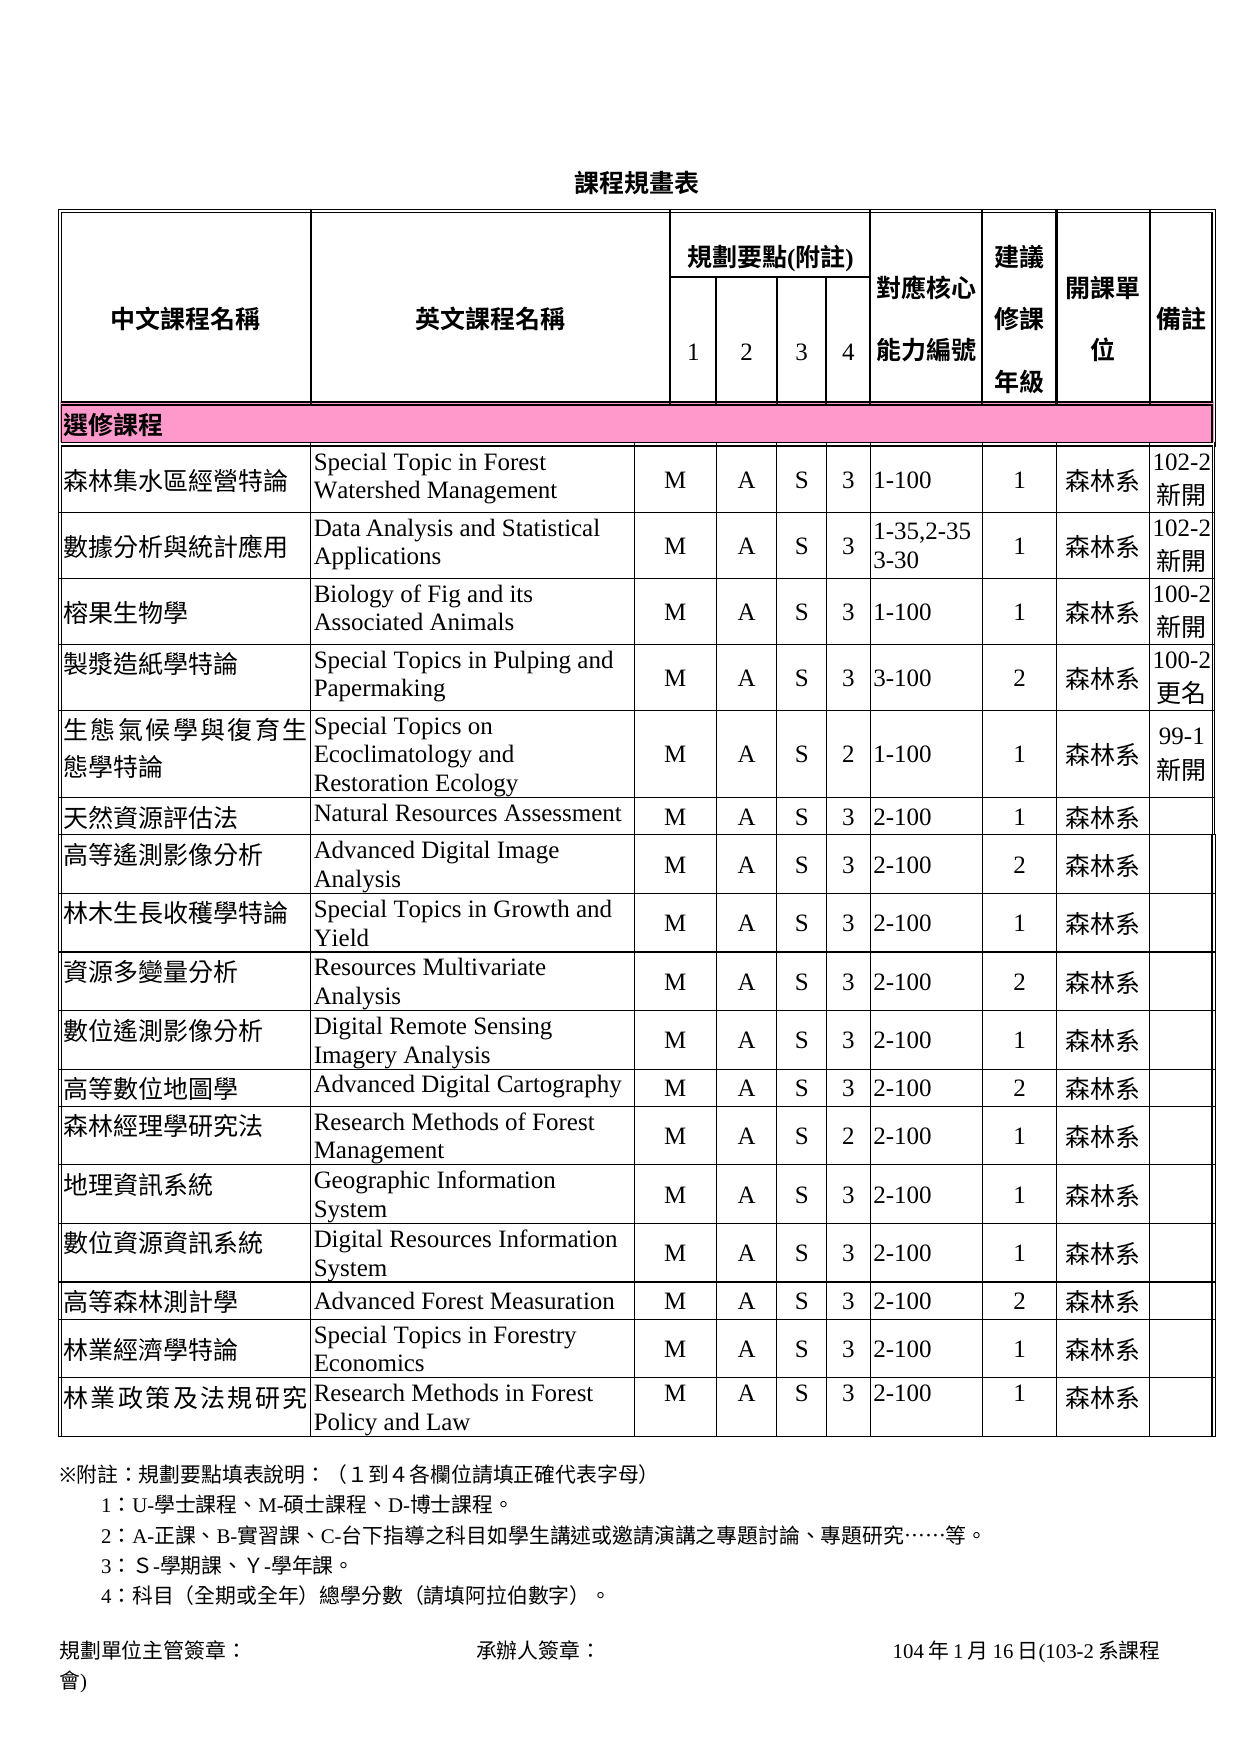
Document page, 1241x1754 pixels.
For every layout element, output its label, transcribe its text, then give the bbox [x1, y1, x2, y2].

table_cell S [777, 835, 826, 893]
table_cell A [717, 1283, 776, 1319]
table_cell 林木生長收穫學特論 [62, 894, 310, 951]
table_cell 1-35,2-35 3-30 [871, 513, 982, 578]
table_cell 1 [983, 1165, 1056, 1223]
table_cell 森林經理學研究法 [62, 1107, 310, 1164]
table_cell S [777, 1070, 826, 1106]
table_cell 2-100 [871, 1283, 982, 1319]
table_cell [1150, 835, 1211, 893]
table_cell S [777, 1165, 826, 1223]
table_cell S [777, 513, 826, 578]
table_cell 森林系 [1057, 1011, 1149, 1068]
table_cell 2 [717, 278, 776, 401]
table_cell 備註 [1151, 213, 1211, 401]
table_cell 3 [827, 1011, 870, 1068]
table_cell 森林系 [1057, 1283, 1149, 1319]
table_cell M [635, 1107, 716, 1164]
table_cell 3 [827, 894, 870, 951]
table_cell 森林系 [1057, 835, 1149, 893]
table_cell [1150, 1011, 1211, 1068]
table_cell Research Methods in Forest Policy and Law [311, 1378, 634, 1436]
table_cell 森林系 [1057, 953, 1149, 1010]
table_cell S [777, 579, 826, 644]
table_cell 2-100 [871, 1165, 982, 1223]
table_cell S [777, 953, 826, 1010]
table_cell 2-100 [871, 798, 982, 834]
table_cell A [717, 835, 776, 893]
table_cell 森林系 [1057, 798, 1149, 834]
table_cell [1150, 1070, 1211, 1106]
table_cell 1 [983, 447, 1056, 512]
table_cell 100-2新開 [1150, 579, 1212, 644]
table_cell 英文課程名稱 [312, 213, 669, 401]
table_cell 2-100 [871, 1320, 982, 1377]
table_cell [1150, 1165, 1211, 1223]
table_cell A [717, 447, 776, 512]
table_cell Biology of Fig and its Associated Animals [311, 579, 634, 644]
table_cell 高等森林測計學 [62, 1283, 310, 1319]
table_cell A [717, 513, 776, 578]
table_cell Advanced Forest Measuration [311, 1283, 634, 1319]
table_cell S [777, 1224, 826, 1281]
table_cell 森林系 [1057, 447, 1149, 512]
table_cell 1 [983, 513, 1056, 578]
table_cell 森林系 [1057, 894, 1149, 951]
table_cell 99-1 新開 [1150, 711, 1212, 797]
table_cell A [717, 953, 776, 1010]
table_cell 生態氣候學與復育生態學特論 [62, 711, 310, 797]
table_cell 資源多變量分析 [62, 953, 310, 1010]
table_cell Special Topics in Pulping and Papermaking [311, 645, 634, 710]
table_cell [1150, 1320, 1211, 1377]
table_cell 2 [983, 953, 1056, 1010]
table_cell 3 [827, 798, 870, 834]
table_cell A [717, 1011, 776, 1068]
table_cell Special Topics on Ecoclimatology and Restoration Ecology [311, 711, 634, 797]
table_cell 2 [983, 1070, 1056, 1106]
table_cell 1 [983, 579, 1056, 644]
table_cell 1 [983, 894, 1056, 951]
table_cell A [717, 1165, 776, 1223]
table_cell S [777, 1320, 826, 1377]
table_cell Special Topics in Forestry Economics [311, 1320, 634, 1377]
table_cell 建議修課年級 [983, 213, 1055, 401]
table_cell 3 [827, 1378, 870, 1436]
table_cell A [717, 1378, 776, 1436]
table_cell 2 [827, 711, 870, 797]
table_cell M [635, 579, 716, 644]
table_cell 2-100 [871, 953, 982, 1010]
table_cell 天然資源評估法 [62, 798, 310, 834]
table_cell 102-2新開 [1150, 513, 1212, 578]
table_cell 高等遙測影像分析 [62, 835, 310, 893]
table_cell 數據分析與統計應用 [62, 513, 310, 578]
table_cell [1150, 953, 1211, 1010]
table_cell 3 [827, 447, 870, 512]
table_cell A [717, 1224, 776, 1281]
table_cell [1150, 1378, 1211, 1436]
table_cell 1 [983, 1224, 1056, 1281]
table_cell 3 [827, 579, 870, 644]
table_cell 1-100 [871, 711, 982, 797]
table_cell 對應核心能力編號 [871, 213, 981, 401]
table_cell 地理資訊系統 [62, 1165, 310, 1223]
table_cell M [635, 711, 716, 797]
table_cell S [777, 447, 826, 512]
table_cell 3 [827, 513, 870, 578]
table_cell M [635, 1224, 716, 1281]
table_cell S [777, 645, 826, 710]
table_cell 3 [827, 1165, 870, 1223]
table_cell Digital Remote Sensing Imagery Analysis [311, 1011, 634, 1068]
table_cell 林業政策及法規研究 [62, 1378, 310, 1436]
table_cell 3 [827, 645, 870, 710]
table_cell M [635, 1320, 716, 1377]
table_cell 102-2新開 [1150, 447, 1212, 512]
table_cell 2-100 [871, 835, 982, 893]
table_cell 2-100 [871, 1378, 982, 1436]
table_cell Natural Resources Assessment [311, 798, 634, 834]
table_cell 榕果生物學 [62, 579, 310, 644]
table_cell 2 [983, 835, 1056, 893]
table_cell A [717, 894, 776, 951]
table_cell M [635, 798, 716, 834]
table_cell S [777, 1107, 826, 1164]
table_cell 2 [983, 1283, 1056, 1319]
table_cell 3-100 [871, 645, 982, 710]
table_cell 森林系 [1057, 1224, 1149, 1281]
table_cell 數位資源資訊系統 [62, 1224, 310, 1281]
table_cell S [777, 1378, 826, 1436]
table_cell 1 [983, 798, 1056, 834]
table_cell 4 [827, 278, 869, 401]
table_cell 1 [983, 711, 1056, 797]
table_cell 2 [983, 645, 1056, 710]
table_cell S [777, 1011, 826, 1068]
table_cell 開課單位 [1058, 213, 1149, 401]
table_cell 3 [827, 835, 870, 893]
table_cell M [635, 835, 716, 893]
table_cell 高等數位地圖學 [62, 1070, 310, 1106]
table_cell A [717, 645, 776, 710]
table_cell Data Analysis and Statistical Applications [311, 513, 634, 578]
table_cell 3 [778, 278, 825, 401]
table_cell A [717, 1320, 776, 1377]
table_cell [1150, 1283, 1211, 1319]
table_cell 森林系 [1057, 1320, 1149, 1377]
table_cell S [777, 1283, 826, 1319]
table_cell 森林系 [1057, 513, 1149, 578]
table_cell 森林系 [1057, 1165, 1149, 1223]
table_cell [1150, 798, 1212, 834]
table_cell Geographic Information System [311, 1165, 634, 1223]
table_cell 1 [983, 1320, 1056, 1377]
table_cell 1 [983, 1378, 1056, 1436]
table_cell Special Topics in Growth and Yield [311, 894, 634, 951]
table_cell A [717, 1107, 776, 1164]
table_cell M [635, 1283, 716, 1319]
table_cell 1-100 [871, 579, 982, 644]
table_cell 2-100 [871, 894, 982, 951]
table_cell A [717, 579, 776, 644]
table_cell M [635, 447, 716, 512]
table_cell [1150, 894, 1211, 951]
table_cell 2 [827, 1107, 870, 1164]
table_cell Resources Multivariate Analysis [311, 953, 634, 1010]
table_cell 3 [827, 1320, 870, 1377]
table_cell 1-100 [871, 447, 982, 512]
table_cell 森林系 [1057, 579, 1149, 644]
table_cell M [635, 894, 716, 951]
table_cell Advanced Digital Cartography [311, 1070, 634, 1106]
table_cell Advanced Digital Image Analysis [311, 835, 634, 893]
table_cell S [777, 798, 826, 834]
table_cell Research Methods of Forest Management [311, 1107, 634, 1164]
table_cell S [777, 894, 826, 951]
table_cell A [717, 711, 776, 797]
table_cell A [717, 1070, 776, 1106]
table_cell 森林系 [1057, 711, 1149, 797]
table_cell S [777, 711, 826, 797]
table_cell 2-100 [871, 1107, 982, 1164]
table_cell 3 [827, 1283, 870, 1319]
table_cell M [635, 953, 716, 1010]
table_cell 1 [983, 1107, 1056, 1164]
table_cell 100-2更名 [1150, 645, 1212, 710]
table_cell Digital Resources Information System [311, 1224, 634, 1281]
table_cell 森林系 [1057, 1378, 1149, 1436]
table_cell 3 [827, 1070, 870, 1106]
table_cell M [635, 1165, 716, 1223]
table_cell 1 [983, 1011, 1056, 1068]
table_cell 2-100 [871, 1224, 982, 1281]
table_cell 森林系 [1057, 1070, 1149, 1106]
table_cell A [717, 798, 776, 834]
table_cell [1150, 1224, 1211, 1281]
table_cell 森林系 [1057, 1107, 1149, 1164]
table_cell 選修課程 [62, 406, 1211, 442]
table_cell Special Topic in Forest Watershed Management [311, 447, 634, 512]
table_cell 數位遙測影像分析 [62, 1011, 310, 1068]
table_cell 森林系 [1057, 645, 1149, 710]
table_cell 1 [671, 278, 715, 401]
table_cell 3 [827, 953, 870, 1010]
table_cell 中文課程名稱 [62, 213, 310, 401]
table_cell [1150, 1107, 1211, 1164]
table_cell 2-100 [871, 1011, 982, 1068]
table_cell 規劃要點(附註) [671, 213, 869, 276]
table_cell 製漿造紙學特論 [62, 645, 310, 710]
table_header 課程規畫表 [60, 134, 1214, 209]
table_cell M [635, 513, 716, 578]
table_cell 3 [827, 1224, 870, 1281]
table_cell 森林集水區經營特論 [62, 447, 310, 512]
table_cell M [635, 1070, 716, 1106]
table_cell 2-100 [871, 1070, 982, 1106]
table_cell 林業經濟學特論 [62, 1320, 310, 1377]
table_cell M [635, 1011, 716, 1068]
table_cell M [635, 1378, 716, 1436]
table_cell M [635, 645, 716, 710]
